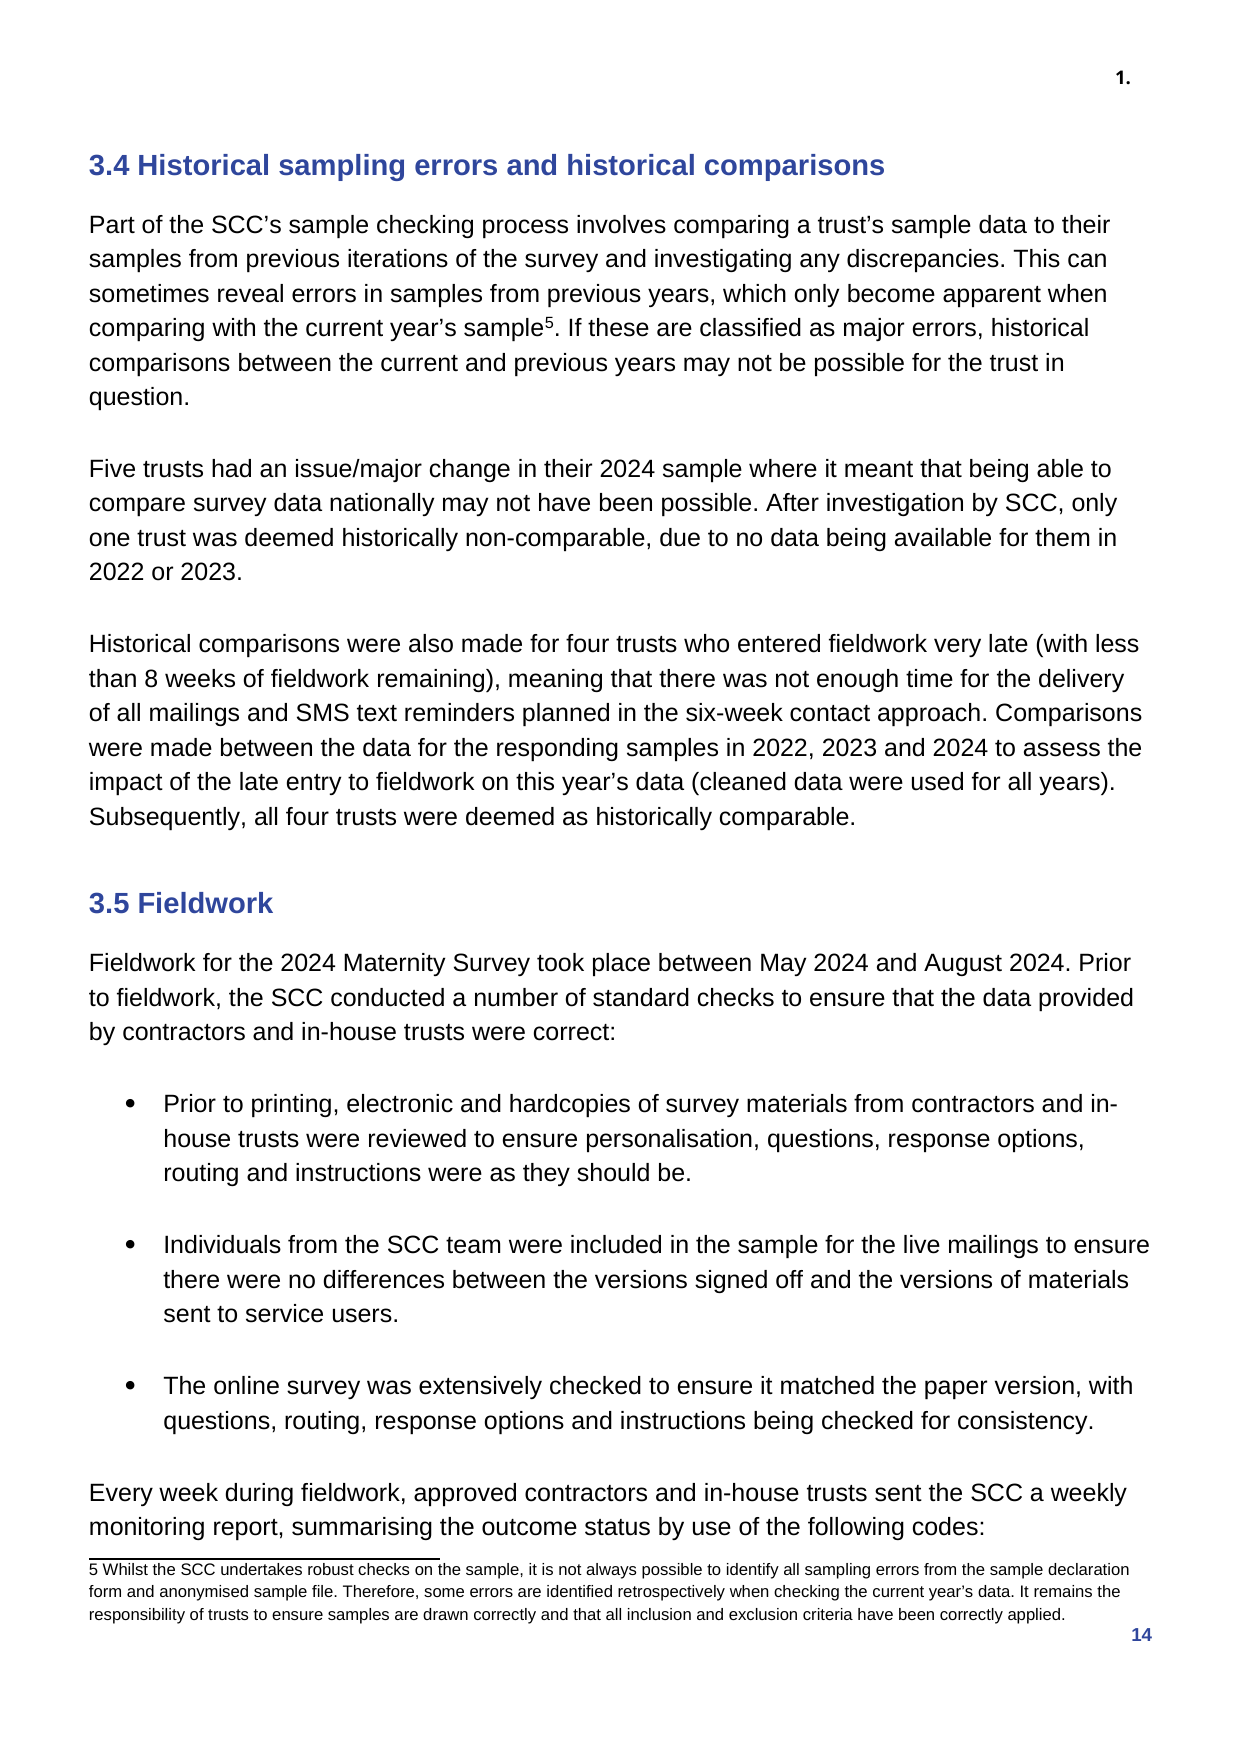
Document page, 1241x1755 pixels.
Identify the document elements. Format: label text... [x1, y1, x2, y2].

subtitle Fieldwork [89, 886, 1152, 920]
subtitle 3.4 Historical sampling errors and historical comparisons [89, 148, 1152, 181]
text Historical comparisons were also made for four trusts who entered fieldwork very late (with less than 8 weeks of fieldwork remaining), meaning that there was not enough time for the delivery of all mailings and SMS text reminders planned in the six-week contact approach. Comparisons were made between the data for the responding samples in 2022, 2023 and 2024 to assess the impact of the late entry to fieldwork on this year’s data (cleaned data were used for all years). Subsequently, all four trusts were deemed as historically comparable. [89, 629, 1152, 831]
list The online survey was extensively checked to ensure it matched the paper version, with questions, routing, response options and instructions being checked for consistency. [126, 1371, 1152, 1434]
text Part of the SCC’s sample checking process involves comparing a trust’s sample data to their samples from previous iterations of the survey and investigating any discrepancies. This can sometimes reveal errors in samples from previous years, which only become apparent when comparing with the current year’s sample. If these are classified as major errors, historical comparisons between the current and previous years may not be possible for the trust in question. [89, 209, 1152, 411]
text Every week during fieldwork, approved contractors and in-house trusts sent the SCC a weekly monitoring report, summarising the outcome status by use of the following codes: [89, 1478, 1152, 1541]
text Fieldwork for the 2024 Maternity Survey took place between May 2024 and August 2024. Prior to fieldwork, the SCC conducted a number of standard checks to ensure that the data provided by contractors and in-house trusts were correct: [89, 948, 1152, 1046]
text Whilst the SCC undertakes robust checks on the sample, it is not always possible to identify all sampling errors from the sample declaration form and anonymised sample file. Therefore, some errors are identified retrospectively when checking the current year’s data. It remains the responsibility of trusts to ensure samples are drawn correctly and that all inclusion and exclusion criteria have been correctly applied. [89, 1559, 1152, 1624]
list Individuals from the SCC team were included in the sample for the live mailings to ensure there were no differences between the versions signed off and the versions of materials sent to service users. [126, 1230, 1152, 1328]
list Prior to printing, electronic and hardcopies of survey materials from contractors and in-house trusts were reviewed to ensure personalisation, questions, response options, routing and instructions were as they should be. [126, 1089, 1152, 1187]
text Five trusts had an issue/major change in their 2024 sample where it meant that being able to compare survey data nationally may not have been possible. After investigation by SCC, only one trust was deemed historically non-comparable, due to no data being available for them in 2022 or 2023. [89, 454, 1152, 586]
